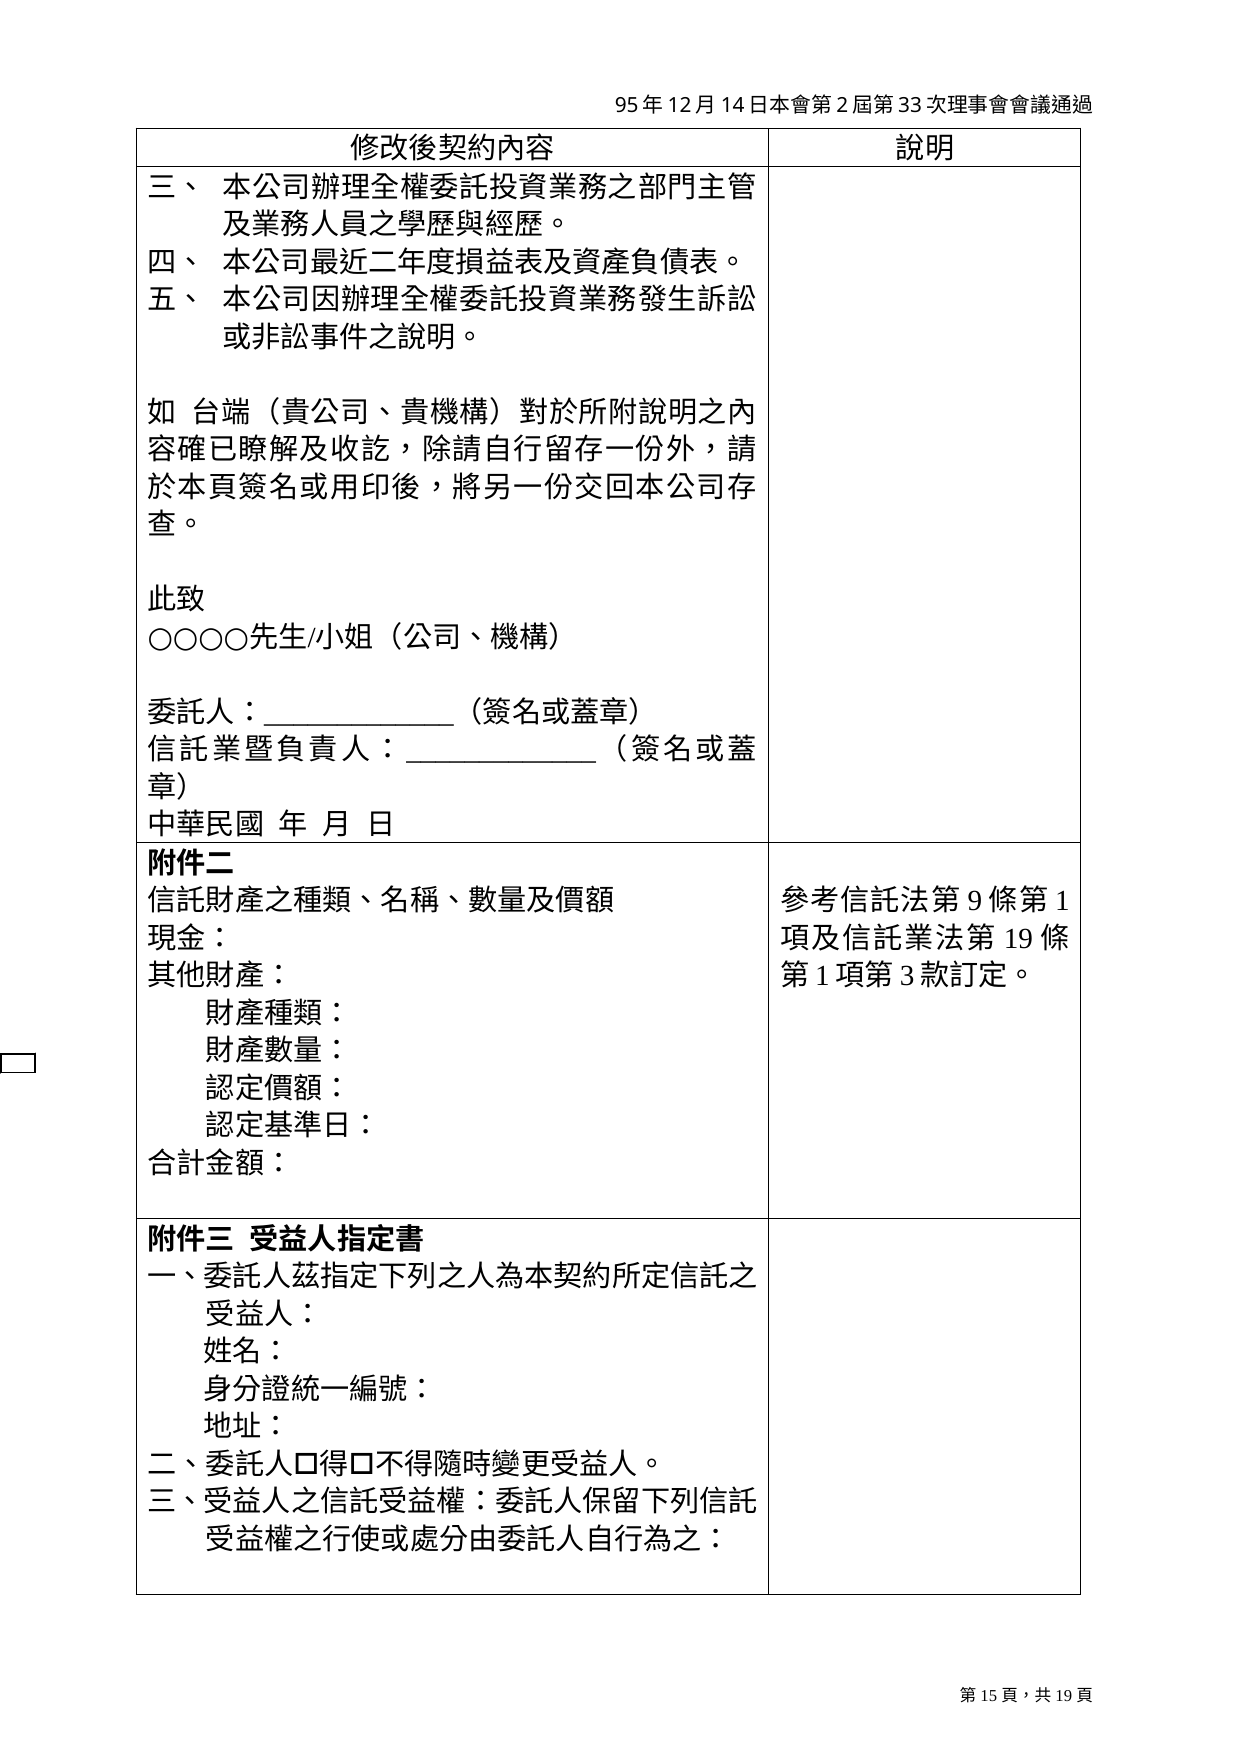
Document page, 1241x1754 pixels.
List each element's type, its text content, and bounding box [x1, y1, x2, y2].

table_cell 附件二 信託財產之種類、名稱、數量及價額 現金： 其他財產： 財產種類： 財產數量： 認定價額： 認定基準日： 合計金額： [137, 843, 768, 1218]
table_cell 附件一 信託管理說明書參考範例 「（一）全權委託投資並非絕無風險，本公司以往之經理績效不保證委託投資資產之最低收益；本公司除盡善良管理人之注意義務外，不負責委託投資資產之盈虧，亦不保證最低之收益，客戶簽約前應詳閱本說明書。 （二）本說明書之內容如有虛偽或隱匿之情事者，應由本公司及負責人與其他曾在本說明書上簽章者依法負責。」 為便 台端（貴公司、貴機構）瞭解信託業兼營證券投資顧問業務辦理全權委託投資業務及本公司之經營，爰依「信託業兼營全權委託投資業務操作辦法」第9條規定，於 台端（貴公司、貴機構）與本公司簽訂信託契約約定相關條款七日前，向台端（貴公司、貴機構）說明並交付記載以下是項之信託管理說明書（詳細內容如後附文件。【如擬從事證券相關商品交易，信託管理明書應包含期貨暨選擇權交易風險預告說明】）一式二份： 本公司辦理全權委託投資業務之性質、範圍、經營原則、收費方式、禁止規定、委託人及信託業之法律關係及運作方式等事項。 本公司運用委託投資資產為有價證券投資或證券相關商品交易之分析方法、資訊來源及投資策略。 本公司辦理全權委託投資業務之部門主管及業務人員之學歷與經歷。 本公司最近二年度損益表及資產負債表。 本公司因辦理全權委託投資業務發生訴訟或非訟事件之說明。 如 台端（貴公司、貴機構）對於所附說明之內容確已瞭解及收訖，除請自行留存一份外，請於本頁簽名或用印後，將另一份交回本公司存查。 此致 ○○○○先生/小姐（公司、機構） 委託人：_____________（簽名或蓋章） 信託業暨負責人：_____________（簽名或蓋章） 中華民國 年 月 日 [137, 167, 768, 842]
table_cell 參考信託法第9條第1項及信託業法第19條第1項第3款訂定。 [769, 843, 1080, 1218]
table_cell [769, 1219, 1080, 1594]
table_cell 附件三 受益人指定書 一、委託人茲指定下列之人為本契約所定信託之受益人： 姓名： 身分證統一編號： 地址： 二、委託人得不得隨時變更受益人。 三、受益人之信託受益權：委託人保留下列信託受益權之行使或處分由委託人自行為之： [137, 1219, 768, 1594]
table_header 說明 [769, 129, 1080, 166]
table_header 修改後契約內容 [137, 129, 768, 166]
table_cell [769, 167, 1080, 842]
